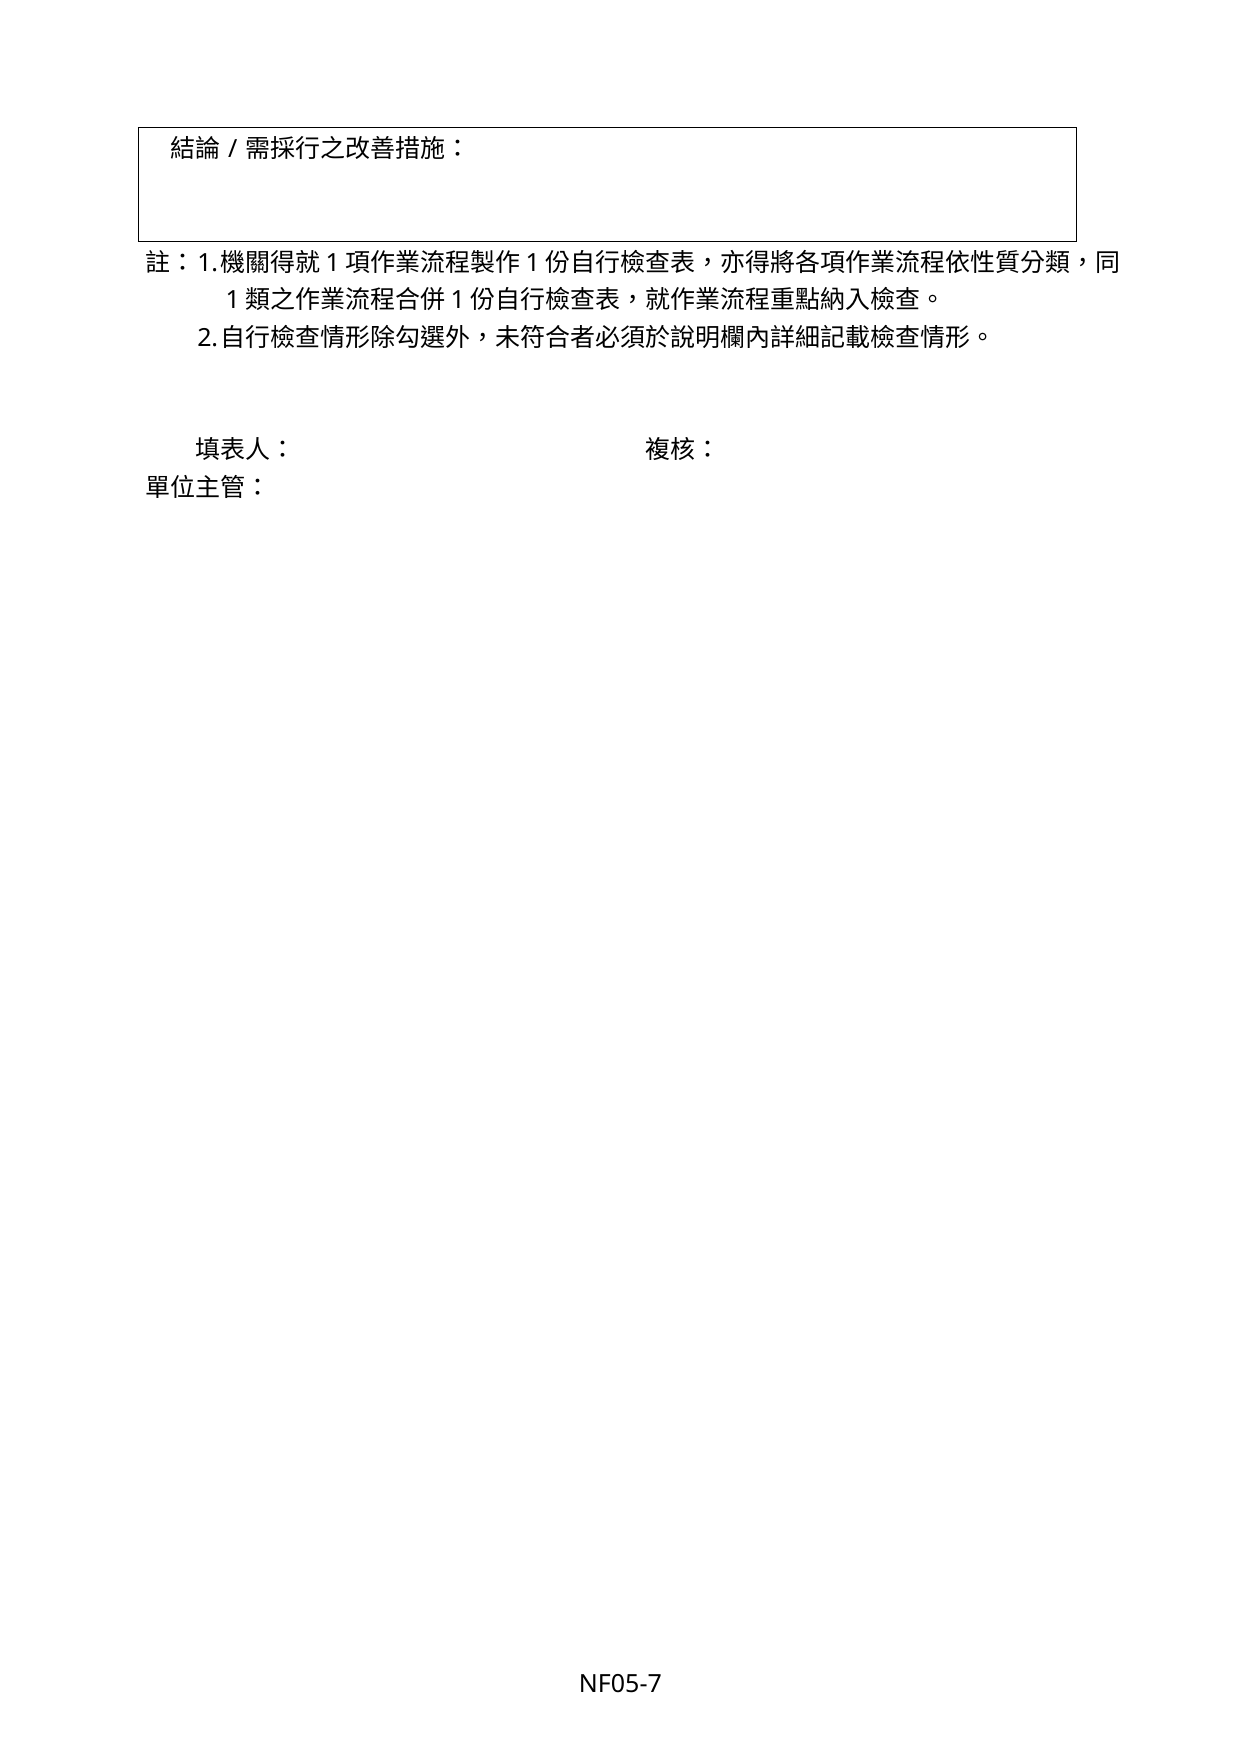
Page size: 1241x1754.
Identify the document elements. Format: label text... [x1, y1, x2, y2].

table_cell 結論/需採行之改善措施： [139, 128, 1076, 241]
text 註：1.機關得就1項作業流程製作1份自行檢查表，亦得將各項作業流程依性質分類，同1類之作業流程合併1份自行檢查表，就作業流程重點納入檢查。 [139, 242, 1120, 317]
text 2.自行檢查情形除勾選外，未符合者必須於說明欄內詳細記載檢查情形。 [184, 317, 1120, 354]
text 填表人： 複核： 單位主管： [139, 429, 1064, 504]
